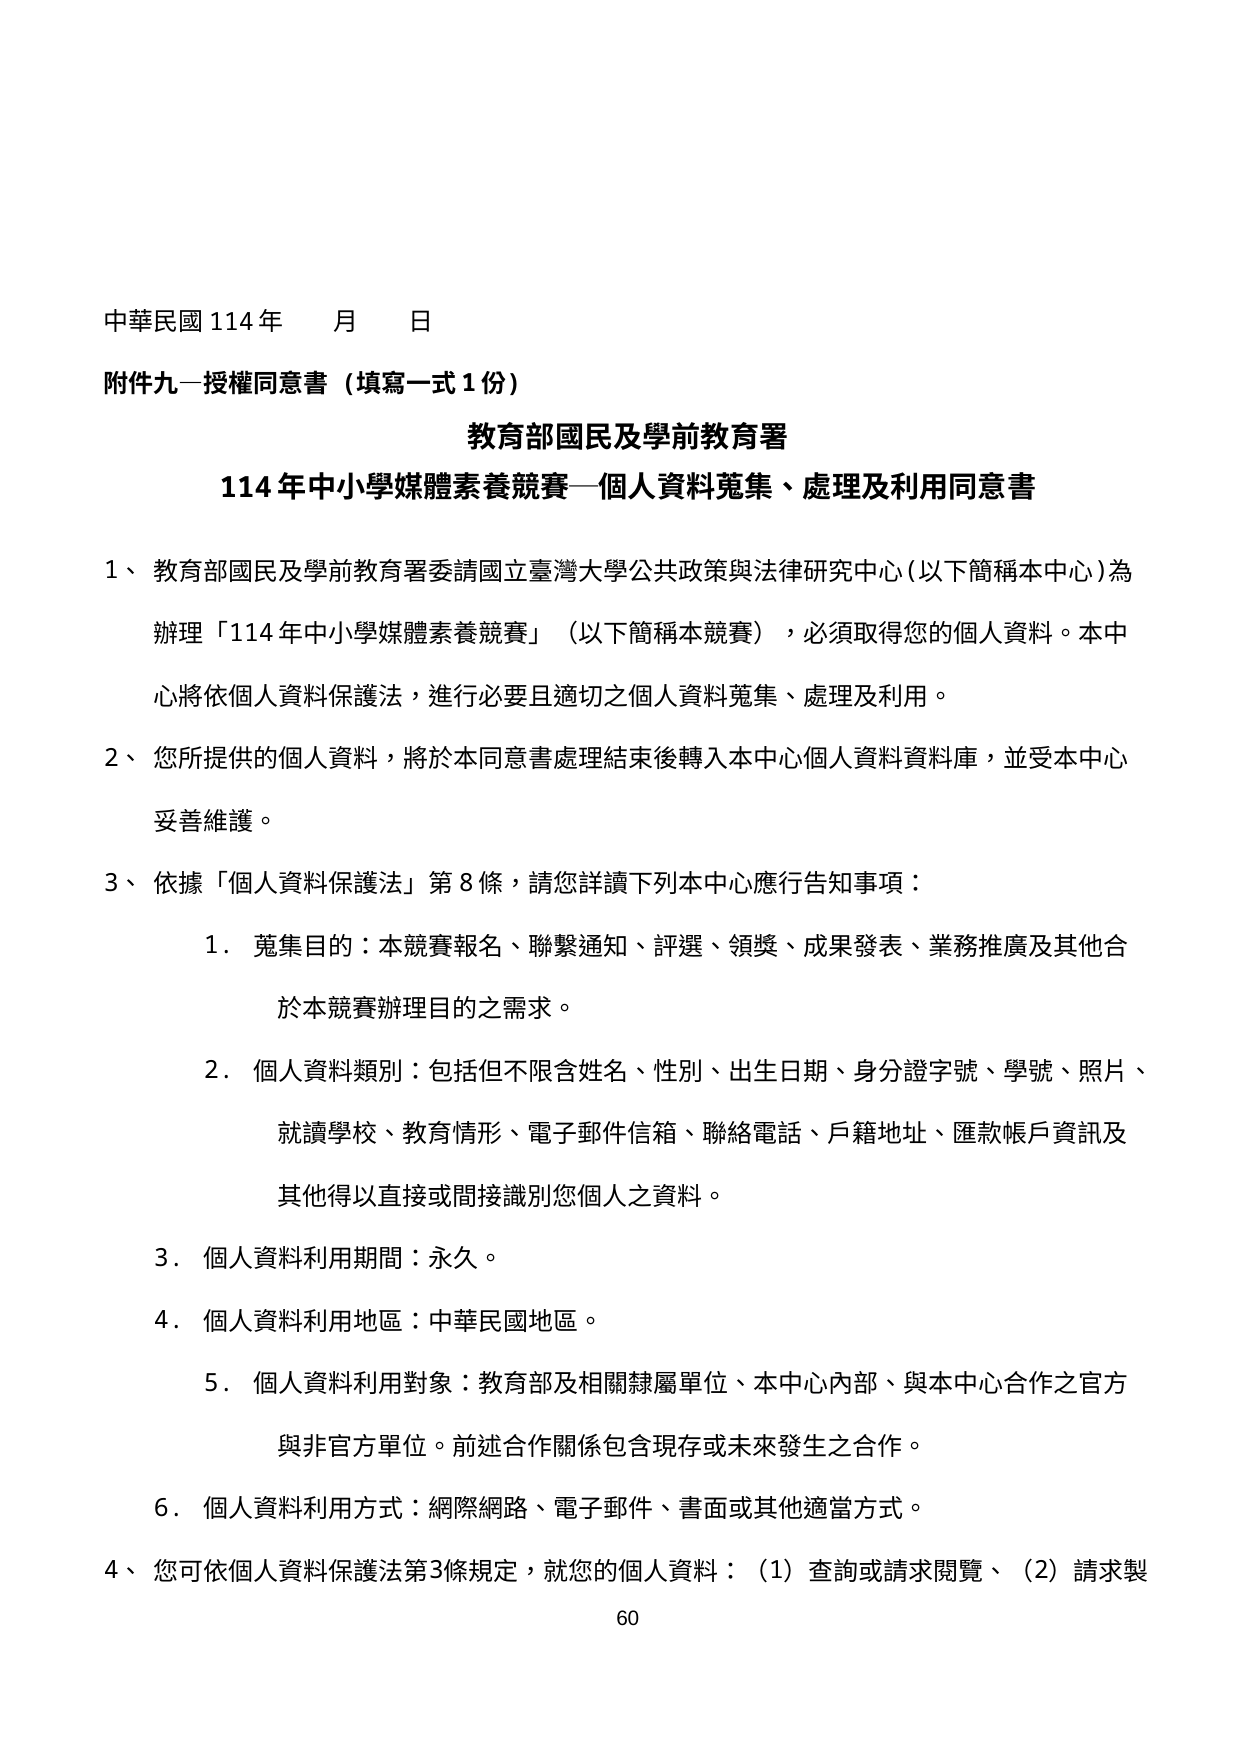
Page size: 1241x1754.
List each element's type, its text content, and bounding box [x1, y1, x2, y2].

list 蒐集目的：本競賽報名、聯繫通知、評選、領獎、成果發表、業務推廣及其他合於本競賽辦理目的之需求。 [204, 902, 1152, 1027]
list 教育部國民及學前教育署委請國立臺灣大學公共政策與法律研究中心(以下簡稱本中心)為辦理「114年中小學媒體素養競賽」（以下簡稱本競賽），必須取得您的個人資料。本中心將依個人資料保護法，進行必要且適切之個人資料蒐集、處理及利用。 [103, 527, 1152, 715]
list 您所提供的個人資料，將於本同意書處理結束後轉入本中心個人資料資料庫，並受本中心妥善維護。 [103, 715, 1152, 840]
list 個人資料利用對象：教育部及相關隸屬單位、本中心內部、與本中心合作之官方與非官方單位。前述合作關係包含現存或未來發生之合作。 [203, 1340, 1152, 1465]
text 教育部國民及學前教育署 [103, 408, 1152, 458]
list 個人資料類別：包括但不限含姓名、性別、出生日期、身分證字號、學號、照片、就讀學校、教育情形、電子郵件信箱、聯絡電話、戶籍地址、匯款帳戶資訊及其他得以直接或間接識別您個人之資料。 [204, 1027, 1152, 1215]
list 個人資料利用期間：永久。 [153, 1215, 1152, 1277]
list 個人資料利用地區：中華民國地區。 [153, 1277, 1152, 1340]
list 依據「個人資料保護法」第8條，請您詳讀下列本中心應行告知事項： [103, 840, 1152, 902]
list 個人資料利用方式：網際網路、電子郵件、書面或其他適當方式。 [153, 1465, 1152, 1527]
text 114年中小學媒體素養競賽─個人資料蒐集、處理及利用同意書 [103, 458, 1152, 508]
text 附件九—授權同意書 (填寫一式1份) [103, 340, 1152, 402]
text 中華民國114年 月 日 [103, 290, 1152, 340]
list 您可依個人資料保護法第3條規定，就您的個人資料：（1）查詢或請求閱覽、（2）請求製 [103, 1527, 1152, 1590]
